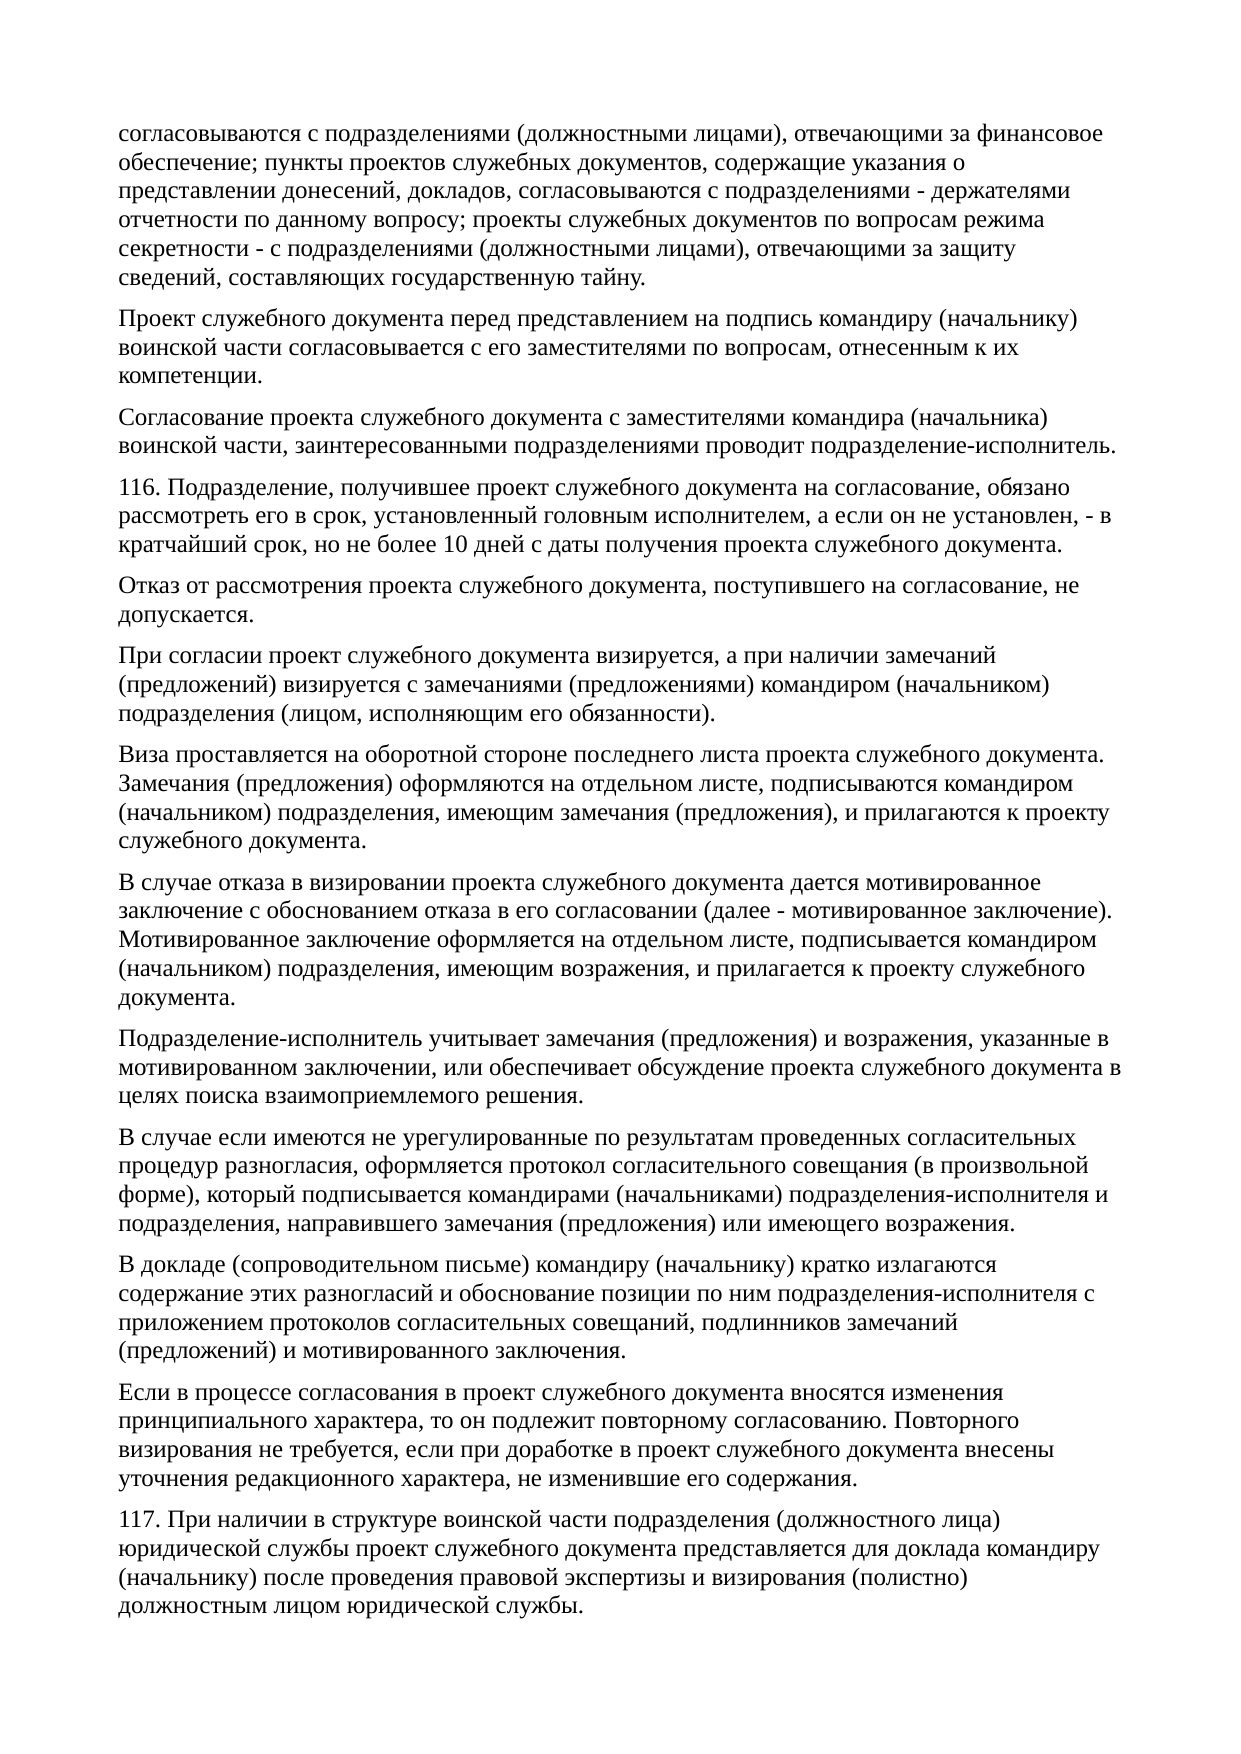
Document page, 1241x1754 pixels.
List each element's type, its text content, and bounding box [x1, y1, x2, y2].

text В случае если имеются не урегулированные по результатам проведенных согласительных процедур разногласия, оформляется протокол согласительного совещания (в произвольной форме), который подписывается командирами (начальниками) подразделения-исполнителя и подразделения, направившего замечания (предложения) или имеющего возражения. [118, 1122, 1122, 1237]
text Проект служебного документа перед представлением на подпись командиру (начальнику) воинской части согласовывается с его заместителями по вопросам, отнесенным к их компетенции. [118, 303, 1122, 389]
text В докладе (сопроводительном письме) командиру (начальнику) кратко излагаются содержание этих разногласий и обоснование позиции по ним подразделения-исполнителя с приложением протоколов согласительных совещаний, подлинников замечаний (предложений) и мотивированного заключения. [118, 1249, 1122, 1364]
text Отказ от рассмотрения проекта служебного документа, поступившего на согласование, не допускается. [118, 571, 1122, 628]
text В случае отказа в визировании проекта служебного документа дается мотивированное заключение с обоснованием отказа в его согласовании (далее - мотивированное заключение). Мотивированное заключение оформляется на отдельном листе, подписывается командиром (начальником) подразделения, имеющим возражения, и прилагается к проекту служебного документа. [118, 867, 1122, 1011]
text Согласование проекта служебного документа с заместителями командира (начальника) воинской части, заинтересованными подразделениями проводит подразделение-исполнитель. [118, 402, 1122, 459]
text Виза проставляется на оборотной стороне последнего листа проекта служебного документа. Замечания (предложения) оформляются на отдельном листе, подписываются командиром (начальником) подразделения, имеющим замечания (предложения), и прилагаются к проекту служебного документа. [118, 739, 1122, 854]
text Подразделение-исполнитель учитывает замечания (предложения) и возражения, указанные в мотивированном заключении, или обеспечивает обсуждение проекта служебного документа в целях поиска взаимоприемлемого решения. [118, 1023, 1122, 1109]
text 117. При наличии в структуре воинской части подразделения (должностного лица) юридической службы проект служебного документа представляется для доклада командиру (начальнику) после проведения правовой экспертизы и визирования (полистно) должностным лицом юридической службы. [118, 1504, 1122, 1619]
text При согласии проект служебного документа визируется, а при наличии замечаний (предложений) визируется с замечаниями (предложениями) командиром (начальником) подразделения (лицом, исполняющим его обязанности). [118, 641, 1122, 727]
text 116. Подразделение, получившее проект служебного документа на согласование, обязано рассмотреть его в срок, установленный головным исполнителем, а если он не установлен, - в кратчайший срок, но не более 10 дней с даты получения проекта служебного документа. [118, 472, 1122, 558]
text Если в процессе согласования в проект служебного документа вносятся изменения принципиального характера, то он подлежит повторному согласованию. Повторного визирования не требуется, если при доработке в проект служебного документа внесены уточнения редакционного характера, не изменившие его содержания. [118, 1377, 1122, 1492]
text согласовываются с подразделениями (должностными лицами), отвечающими за финансовое обеспечение; пункты проектов служебных документов, содержащие указания о представлении донесений, докладов, согласовываются с подразделениями - держателями отчетности по данному вопросу; проекты служебных документов по вопросам режима секретности - с подразделениями (должностными лицами), отвечающими за защиту сведений, составляющих государственную тайну. [118, 118, 1122, 291]
